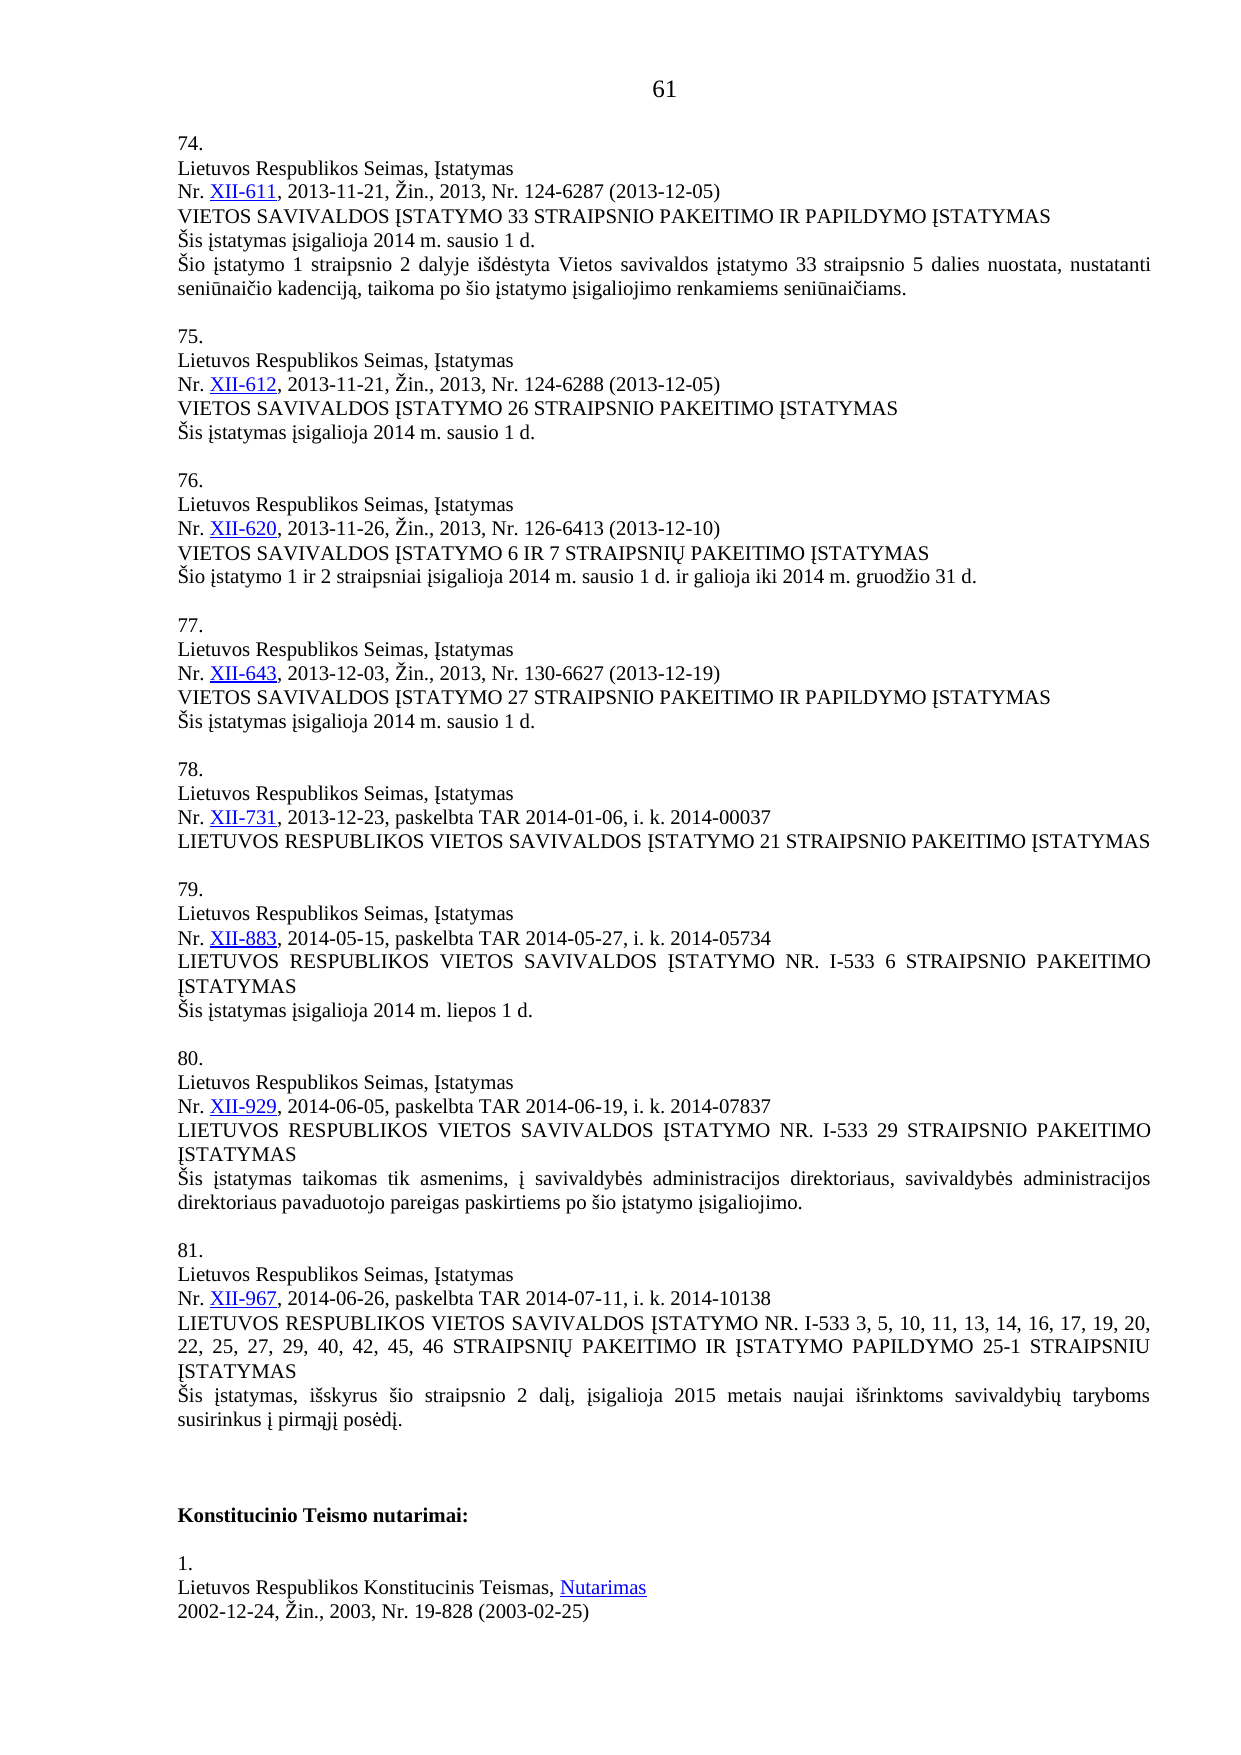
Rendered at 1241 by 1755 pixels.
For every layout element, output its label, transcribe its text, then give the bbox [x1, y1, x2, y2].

text 79. [177, 877, 1152, 901]
text Šis įstatymas įsigalioja 2014 m. liepos 1 d. [177, 998, 1152, 1022]
text 81. [177, 1238, 1152, 1262]
text Lietuvos Respublikos Seimas, Įstatymas [177, 901, 1152, 925]
text 80. [177, 1046, 1152, 1070]
text 76. [177, 468, 1152, 492]
text 2002-12-24, Žin., 2003, Nr. 19-828 (2003-02-25) [177, 1599, 1152, 1623]
text Lietuvos Respublikos Seimas, Įstatymas [177, 637, 1152, 661]
text Nr. XII-731, 2013-12-23, paskelbta TAR 2014-01-06, i. k. 2014-00037 [177, 805, 1152, 829]
text Nr. XII-643, 2013-12-03, Žin., 2013, Nr. 130-6627 (2013-12-19) [177, 661, 1152, 685]
text VIETOS SAVIVALDOS ĮSTATYMO 27 STRAIPSNIO PAKEITIMO IR PAPILDYMO ĮSTATYMAS [177, 685, 1152, 709]
text Lietuvos Respublikos Seimas, Įstatymas [177, 492, 1152, 516]
text Lietuvos Respublikos Konstitucinis Teismas, Nutarimas [177, 1575, 1152, 1599]
text Nr. XII-929, 2014-06-05, paskelbta TAR 2014-06-19, i. k. 2014-07837 [177, 1094, 1152, 1118]
text Šis įstatymas taikomas tik asmenims, į savivaldybės administracijos direktoriaus, savivaldybės administracijos direktoriaus pavaduotojo pareigas paskirtiems po šio įstatymo įsigaliojimo. [177, 1166, 1152, 1214]
text 1. [177, 1551, 1152, 1575]
text Lietuvos Respublikos Seimas, Įstatymas [177, 781, 1152, 805]
text Nr. XII-612, 2013-11-21, Žin., 2013, Nr. 124-6288 (2013-12-05) [177, 372, 1152, 396]
text Lietuvos Respublikos Seimas, Įstatymas [177, 155, 1152, 179]
text VIETOS SAVIVALDOS ĮSTATYMO 33 STRAIPSNIO PAKEITIMO IR PAPILDYMO ĮSTATYMAS [177, 203, 1152, 228]
text Nr. XII-967, 2014-06-26, paskelbta TAR 2014-07-11, i. k. 2014-10138 [177, 1286, 1152, 1310]
text Šis įstatymas, išskyrus šio straipsnio 2 dalį, įsigalioja 2015 metais naujai išrinktoms savivaldybių taryboms susirinkus į pirmąjį posėdį. [177, 1383, 1152, 1431]
text LIETUVOS RESPUBLIKOS VIETOS SAVIVALDOS ĮSTATYMO NR. I-533 3, 5, 10, 11, 13, 14, 16, 17, 19, 20, 22, 25, 27, 29, 40, 42, 45, 46 STRAIPSNIŲ PAKEITIMO IR ĮSTATYMO PAPILDYMO 25-1 STRAIPSNIU ĮSTATYMAS [177, 1310, 1152, 1383]
text 77. [177, 613, 1152, 637]
text Lietuvos Respublikos Seimas, Įstatymas [177, 1262, 1152, 1286]
text LIETUVOS RESPUBLIKOS VIETOS SAVIVALDOS ĮSTATYMO NR. I-533 6 STRAIPSNIO PAKEITIMO ĮSTATYMAS [177, 949, 1152, 998]
text VIETOS SAVIVALDOS ĮSTATYMO 26 STRAIPSNIO PAKEITIMO ĮSTATYMAS [177, 396, 1152, 420]
text Nr. XII-883, 2014-05-15, paskelbta TAR 2014-05-27, i. k. 2014-05734 [177, 925, 1152, 949]
text Lietuvos Respublikos Seimas, Įstatymas [177, 348, 1152, 372]
text Šio įstatymo 1 straipsnio 2 dalyje išdėstyta Vietos savivaldos įstatymo 33 straipsnio 5 dalies nuostata, nustatanti seniūnaičio kadenciją, taikoma po šio įstatymo įsigaliojimo renkamiems seniūnaičiams. [177, 252, 1152, 300]
text Lietuvos Respublikos Seimas, Įstatymas [177, 1070, 1152, 1094]
text LIETUVOS RESPUBLIKOS VIETOS SAVIVALDOS ĮSTATYMO NR. I-533 29 STRAIPSNIO PAKEITIMO ĮSTATYMAS [177, 1118, 1152, 1166]
text VIETOS SAVIVALDOS ĮSTATYMO 6 IR 7 STRAIPSNIŲ PAKEITIMO ĮSTATYMAS [177, 540, 1152, 564]
text Šis įstatymas įsigalioja 2014 m. sausio 1 d. [177, 709, 1152, 733]
text Šio įstatymo 1 ir 2 straipsniai įsigalioja 2014 m. sausio 1 d. ir galioja iki 2014 m. gruodžio 31 d. [177, 564, 1152, 588]
text Šis įstatymas įsigalioja 2014 m. sausio 1 d. [177, 228, 1152, 252]
text Nr. XII-620, 2013-11-26, Žin., 2013, Nr. 126-6413 (2013-12-10) [177, 516, 1152, 540]
text 74. [177, 131, 1152, 155]
text Šis įstatymas įsigalioja 2014 m. sausio 1 d. [177, 420, 1152, 444]
text Konstitucinio Teismo nutarimai: [177, 1503, 1152, 1527]
text LIETUVOS RESPUBLIKOS VIETOS SAVIVALDOS ĮSTATYMO 21 STRAIPSNIO PAKEITIMO ĮSTATYMAS [177, 829, 1152, 853]
text 78. [177, 757, 1152, 781]
text 75. [177, 324, 1152, 348]
text Nr. XII-611, 2013-11-21, Žin., 2013, Nr. 124-6287 (2013-12-05) [177, 179, 1152, 203]
